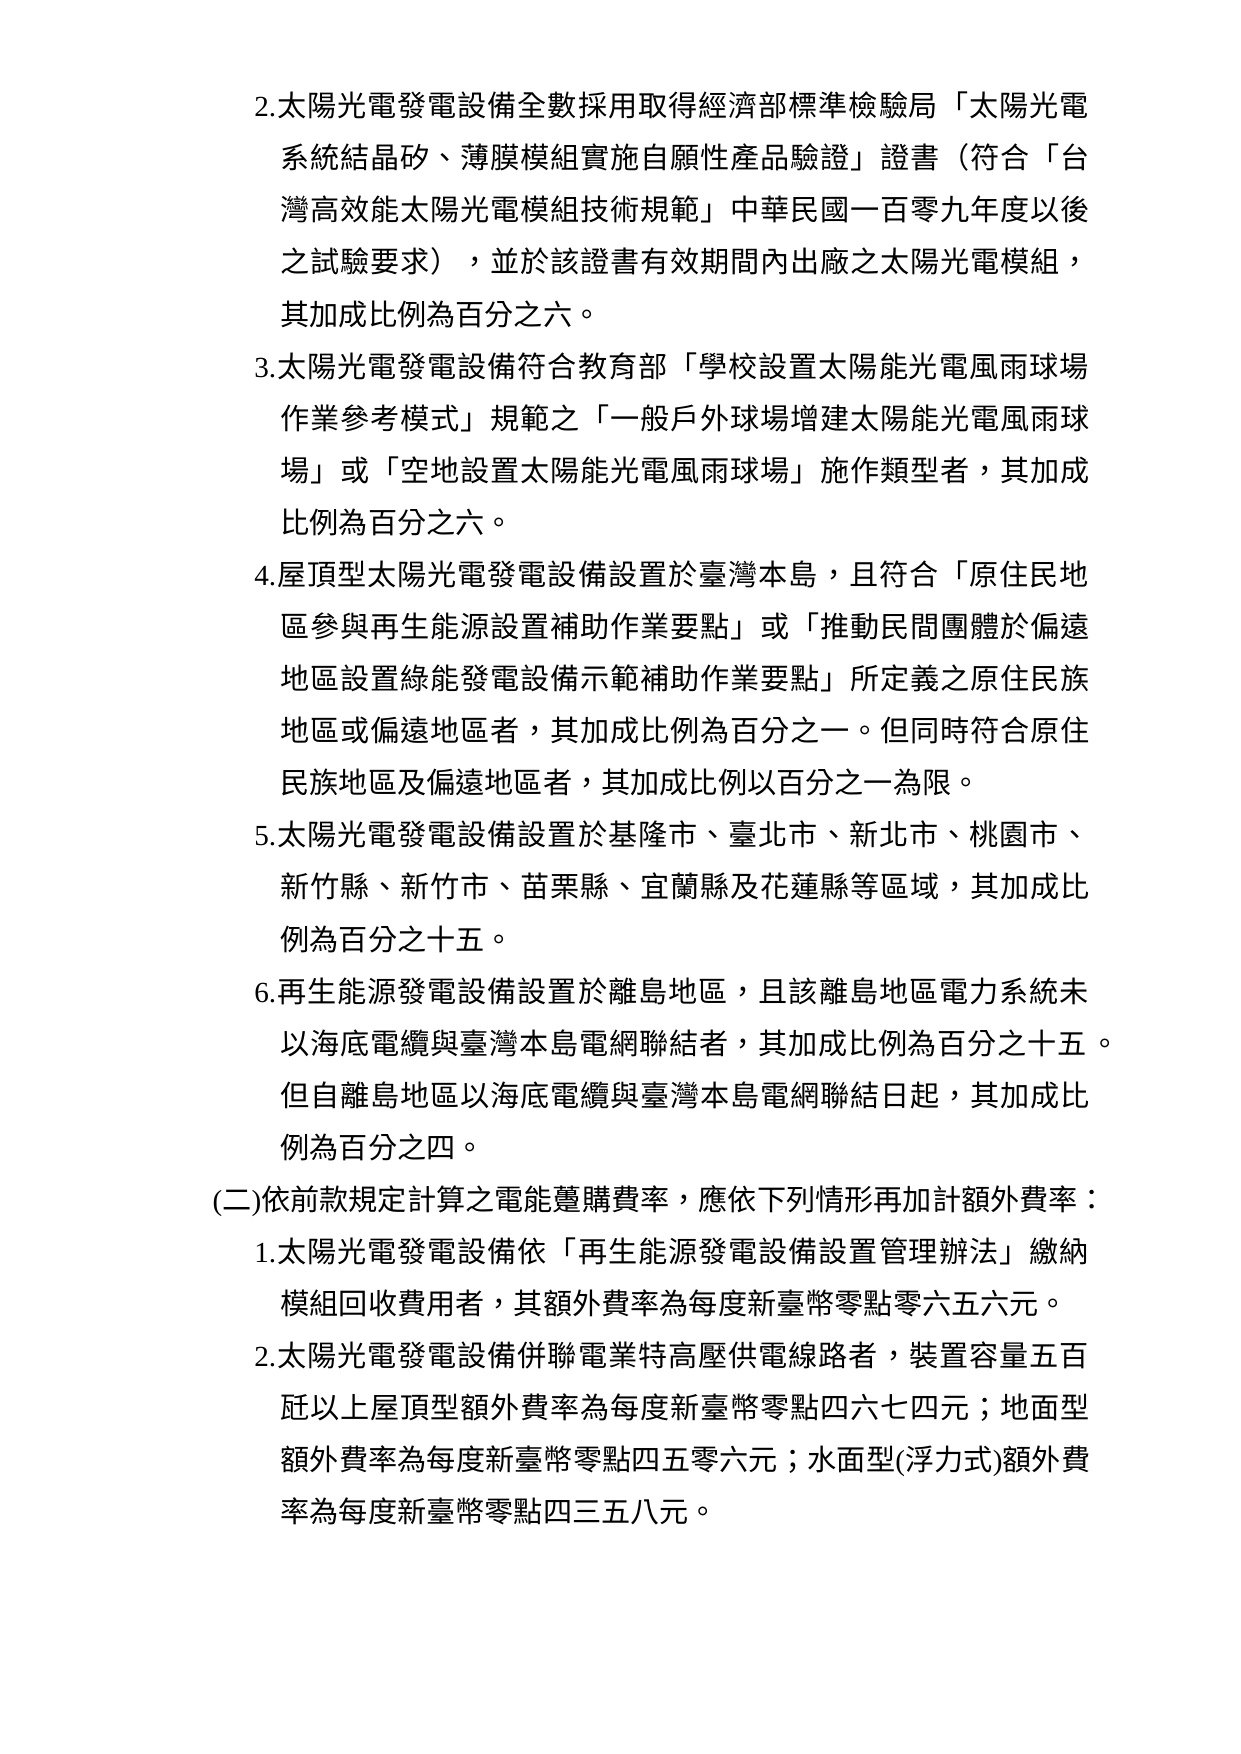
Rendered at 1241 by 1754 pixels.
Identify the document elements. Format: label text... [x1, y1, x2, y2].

text 5.太陽光電發電設備設置於基隆市、臺北市、新北市、桃園市、新竹縣、新竹市、苗栗縣、宜蘭縣及花蓮縣等區域，其加成比例為百分之十五。 [254, 804, 1090, 960]
text (二)依前款規定計算之電能躉購費率，應依下列情形再加計額外費率： [212, 1169, 1090, 1221]
text 1.太陽光電發電設備依「再生能源發電設備設置管理辦法」繳納模組回收費用者，其額外費率為每度新臺幣零點零六五六元。 [254, 1221, 1090, 1325]
text 2.太陽光電發電設備全數採用取得經濟部標準檢驗局「太陽光電系統結晶矽、薄膜模組實施自願性產品驗證」證書（符合「台灣高效能太陽光電模組技術規範」中華民國一百零九年度以後之試驗要求），並於該證書有效期間內出廠之太陽光電模組，其加成比例為百分之六。 [254, 75, 1090, 335]
text 2.太陽光電發電設備併聯電業特高壓供電線路者，裝置容量五百瓩以上屋頂型額外費率為每度新臺幣零點四六七四元；地面型額外費率為每度新臺幣零點四五零六元；水面型(浮力式)額外費率為每度新臺幣零點四三五八元。 [254, 1325, 1090, 1533]
text 4.屋頂型太陽光電發電設備設置於臺灣本島，且符合「原住民地區參與再生能源設置補助作業要點」或「推動民間團體於偏遠地區設置綠能發電設備示範補助作業要點」所定義之原住民族地區或偏遠地區者，其加成比例為百分之一。但同時符合原住民族地區及偏遠地區者，其加成比例以百分之一為限。 [254, 544, 1090, 804]
text 3.太陽光電發電設備符合教育部「學校設置太陽能光電風雨球場作業參考模式」規範之「一般戶外球場增建太陽能光電風雨球場」或「空地設置太陽能光電風雨球場」施作類型者，其加成比例為百分之六。 [254, 335, 1090, 544]
text 6.再生能源發電設備設置於離島地區，且該離島地區電力系統未以海底電纜與臺灣本島電網聯結者，其加成比例為百分之十五。但自離島地區以海底電纜與臺灣本島電網聯結日起，其加成比例為百分之四。 [254, 960, 1090, 1169]
